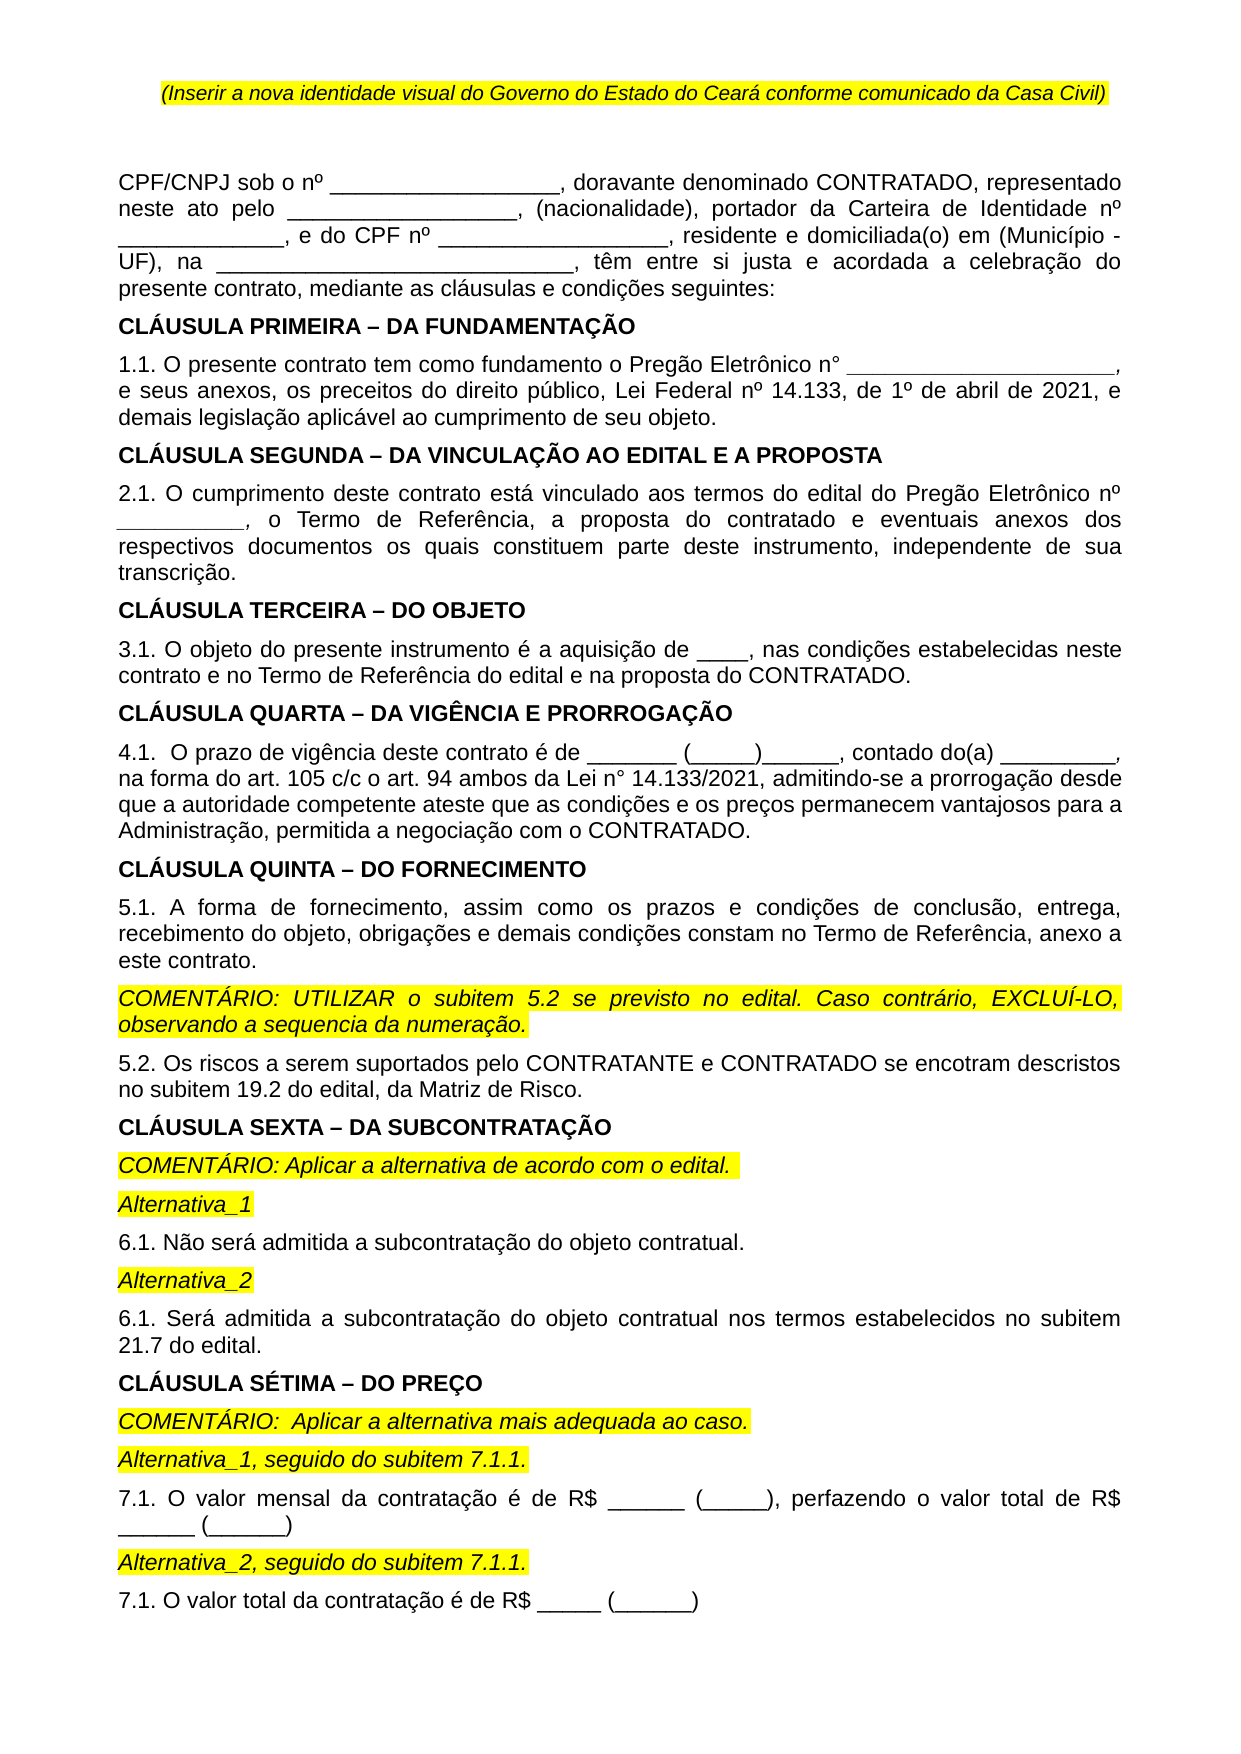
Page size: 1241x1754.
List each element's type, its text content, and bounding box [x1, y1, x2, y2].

text 1.1. O presente contrato tem como fundamento o Pregão Eletrônico n° _____________________, e seus anexos, os preceitos do direito público, Lei Federal nº 14.133, de 1º de abril de 2021, e demais legislação aplicável ao cumprimento de seu objeto. [118, 351, 1122, 430]
text 6.1. Não será admitida a subcontratação do objeto contratual. [118, 1229, 1122, 1255]
text 7.1. O valor total da contratação é de R$ _____ (______) [118, 1587, 1122, 1614]
text COMENTÁRIO: Aplicar a alternativa mais adequada ao caso. [118, 1408, 1122, 1434]
text 5.2. Os riscos a serem suportados pelo CONTRATANTE e CONTRATADO se encotram descristos no subitem 19.2 do edital, da Matriz de Risco. [118, 1049, 1122, 1102]
text 3.1. O objeto do presente instrumento é a aquisição de ____, nas condições estabelecidas neste contrato e no Termo de Referência do edital e na proposta do CONTRATADO. [118, 636, 1122, 688]
text CLÁUSULA PRIMEIRA – DA FUNDAMENTAÇÃO [118, 313, 1122, 339]
text CLÁUSULA QUINTA – DO FORNECIMENTO [118, 856, 1122, 882]
text 4.1. O prazo de vigência deste contrato é de _______ (_____)______, contado do(a) _________, na forma do art. 105 c/c o art. 94 ambos da Lei n° 14.133/2021, admitindo-se a prorrogação desde que a autoridade competente ateste que as condições e os preços permanecem vantajosos para a Administração, permitida a negociação com o CONTRATADO. [118, 738, 1122, 844]
text CLÁUSULA SÉTIMA – DO PREÇO [118, 1370, 1122, 1396]
text CLÁUSULA QUARTA – DA VIGÊNCIA E PRORROGAÇÃO [118, 700, 1122, 727]
text Alternativa_1, seguido do subitem 7.1.1. [118, 1446, 1122, 1473]
text Alternativa_2, seguido do subitem 7.1.1. [118, 1549, 1122, 1575]
text 7.1. O valor mensal da contratação é de R$ ______ (_____), perfazendo o valor total de R$ ______ (______) [118, 1484, 1122, 1537]
text Alternativa_1 [118, 1191, 1122, 1217]
text CLÁUSULA SEGUNDA – DA VINCULAÇÃO AO EDITAL E A PROPOSTA [118, 442, 1122, 468]
text 6.1. Será admitida a subcontratação do objeto contratual nos termos estabelecidos no subitem 21.7 do edital. [118, 1305, 1122, 1358]
text COMENTÁRIO: Aplicar a alternativa de acordo com o edital. [118, 1152, 1122, 1179]
text CLÁUSULA TERCEIRA – DO OBJETO [118, 597, 1122, 624]
text CLÁUSULA SEXTA – DA SUBCONTRATAÇÃO [118, 1114, 1122, 1140]
text CPF/CNPJ sob o nº __________________, doravante denominado CONTRATADO, representado neste ato pelo __________________, (nacionalidade), portador da Carteira de Identidade nº _____________, e do CPF nº __________________, residente e domiciliada(o) em (Município - UF), na ____________________________, têm entre si justa e acordada a celebração do presente contrato, mediante as cláusulas e condições seguintes: [118, 169, 1122, 301]
text 5.1. A forma de fornecimento, assim como os prazos e condições de conclusão, entrega, recebimento do objeto, obrigações e demais condições constam no Termo de Referência, anexo a este contrato. [118, 894, 1122, 973]
text 2.1. O cumprimento deste contrato está vinculado aos termos do edital do Pregão Eletrônico nº __________, o Termo de Referência, a proposta do contratado e eventuais anexos dos respectivos documentos os quais constituem parte deste instrumento, independente de sua transcrição. [118, 480, 1122, 586]
text COMENTÁRIO: UTILIZAR o subitem 5.2 se previsto no edital. Caso contrário, EXCLUÍ-LO, observando a sequencia da numeração. [118, 985, 1122, 1038]
text Alternativa_2 [118, 1267, 1122, 1293]
